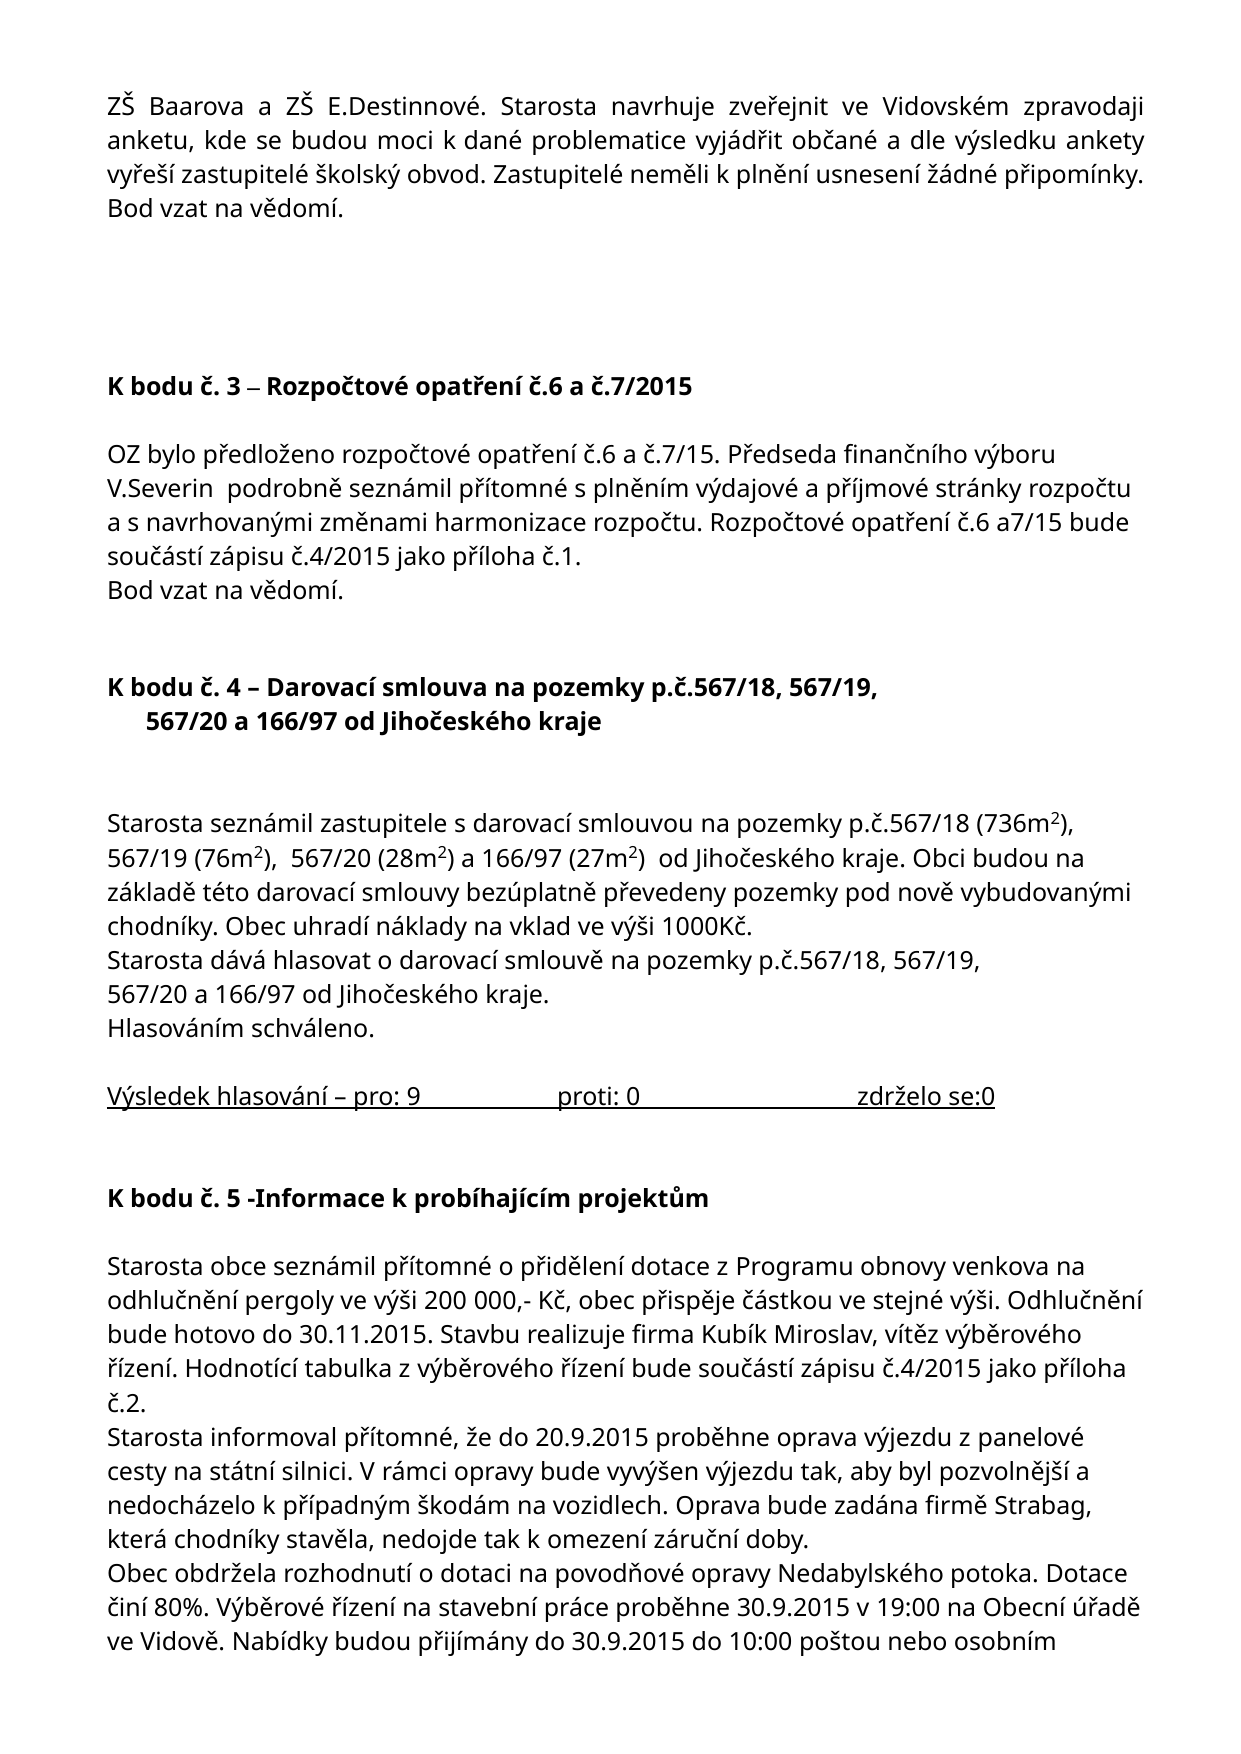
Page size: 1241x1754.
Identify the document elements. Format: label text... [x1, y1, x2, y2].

text Hlasováním schváleno. [107, 1011, 1146, 1044]
text Obec obdržela rozhodnutí o dotaci na povodňové opravy Nedabylského potoka. Dotace činí 80%. Výběrové řízení na stavební práce proběhne 30.9.2015 v 19:00 na Obecní úřadě ve Vidově. Nabídky budou přijímány do 30.9.2015 do 10:00 poštou nebo osobním [107, 1556, 1146, 1658]
text K bodu č. 3 – Rozpočtové opatření č.6 a č.7/2015 [107, 369, 1146, 403]
text Starosta dává hlasovat o darovací smlouvě na pozemky p.č.567/18, 567/19, [107, 942, 1146, 976]
text Starosta obce seznámil přítomné o přidělení dotace z Programu obnovy venkova na odhlučnění pergoly ve výši 200 000,- Kč, obec přispěje částkou ve stejné výši. Odhlučnění bude hotovo do 30.11.2015. Stavbu realizuje firma Kubík Miroslav, vítěz výběrového řízení. Hodnotící tabulka z výběrového řízení bude součástí zápisu č.4/2015 jako příloha č.2. [107, 1249, 1146, 1419]
text Starosta seznámil zastupitele s darovací smlouvou na pozemky p.č.567/18 (736m2), 567/19 (76m2), 567/20 (28m2) a 166/97 (27m2) od Jihočeského kraje. Obci budou na základě této darovací smlouvy bezúplatně převedeny pozemky pod nově vybudovanými chodníky. Obec uhradí náklady na vklad ve výši 1000Kč. [107, 806, 1146, 942]
text 567/20 a 166/97 od Jihočeského kraje [107, 704, 1146, 738]
text Starosta informoval přítomné, že do 20.9.2015 proběhne oprava výjezdu z panelové cesty na státní silnici. V rámci opravy bude vyvýšen výjezdu tak, aby byl pozvolnější a nedocházelo k případným škodám na vozidlech. Oprava bude zadána firmě Strabag, která chodníky stavěla, nedojde tak k omezení záruční doby. [107, 1419, 1146, 1556]
text OZ bylo předloženo rozpočtové opatření č.6 a č.7/15. Předseda finančního výboru V.Severin podrobně seznámil přítomné s plněním výdajové a příjmové stránky rozpočtu a s navrhovanými změnami harmonizace rozpočtu. Rozpočtové opatření č.6 a7/15 bude součástí zápisu č.4/2015 jako příloha č.1. [107, 437, 1146, 573]
text K bodu č. 5 -Informace k probíhajícím projektům [107, 1181, 1146, 1215]
text K bodu č. 4 – Darovací smlouva na pozemky p.č.567/18, 567/19, [107, 670, 1146, 704]
list Bod vzat na vědomí. [107, 191, 1146, 225]
text 567/20 a 166/97 od Jihočeského kraje. [107, 976, 1146, 1011]
text Bod vzat na vědomí. [107, 573, 1146, 607]
list ZŠ Baarova a ZŠ E.Destinnové. Starosta navrhuje zveřejnit ve Vidovském zpravodaji anketu, kde se budou moci k dané problematice vyjádřit občané a dle výsledku ankety vyřeší zastupitelé školský obvod. Zastupitelé neměli k plnění usnesení žádné připomínky. [107, 89, 1146, 191]
text Výsledek hlasování – pro: 9 proti: 0 zdrželo se:0 [107, 1079, 1146, 1113]
